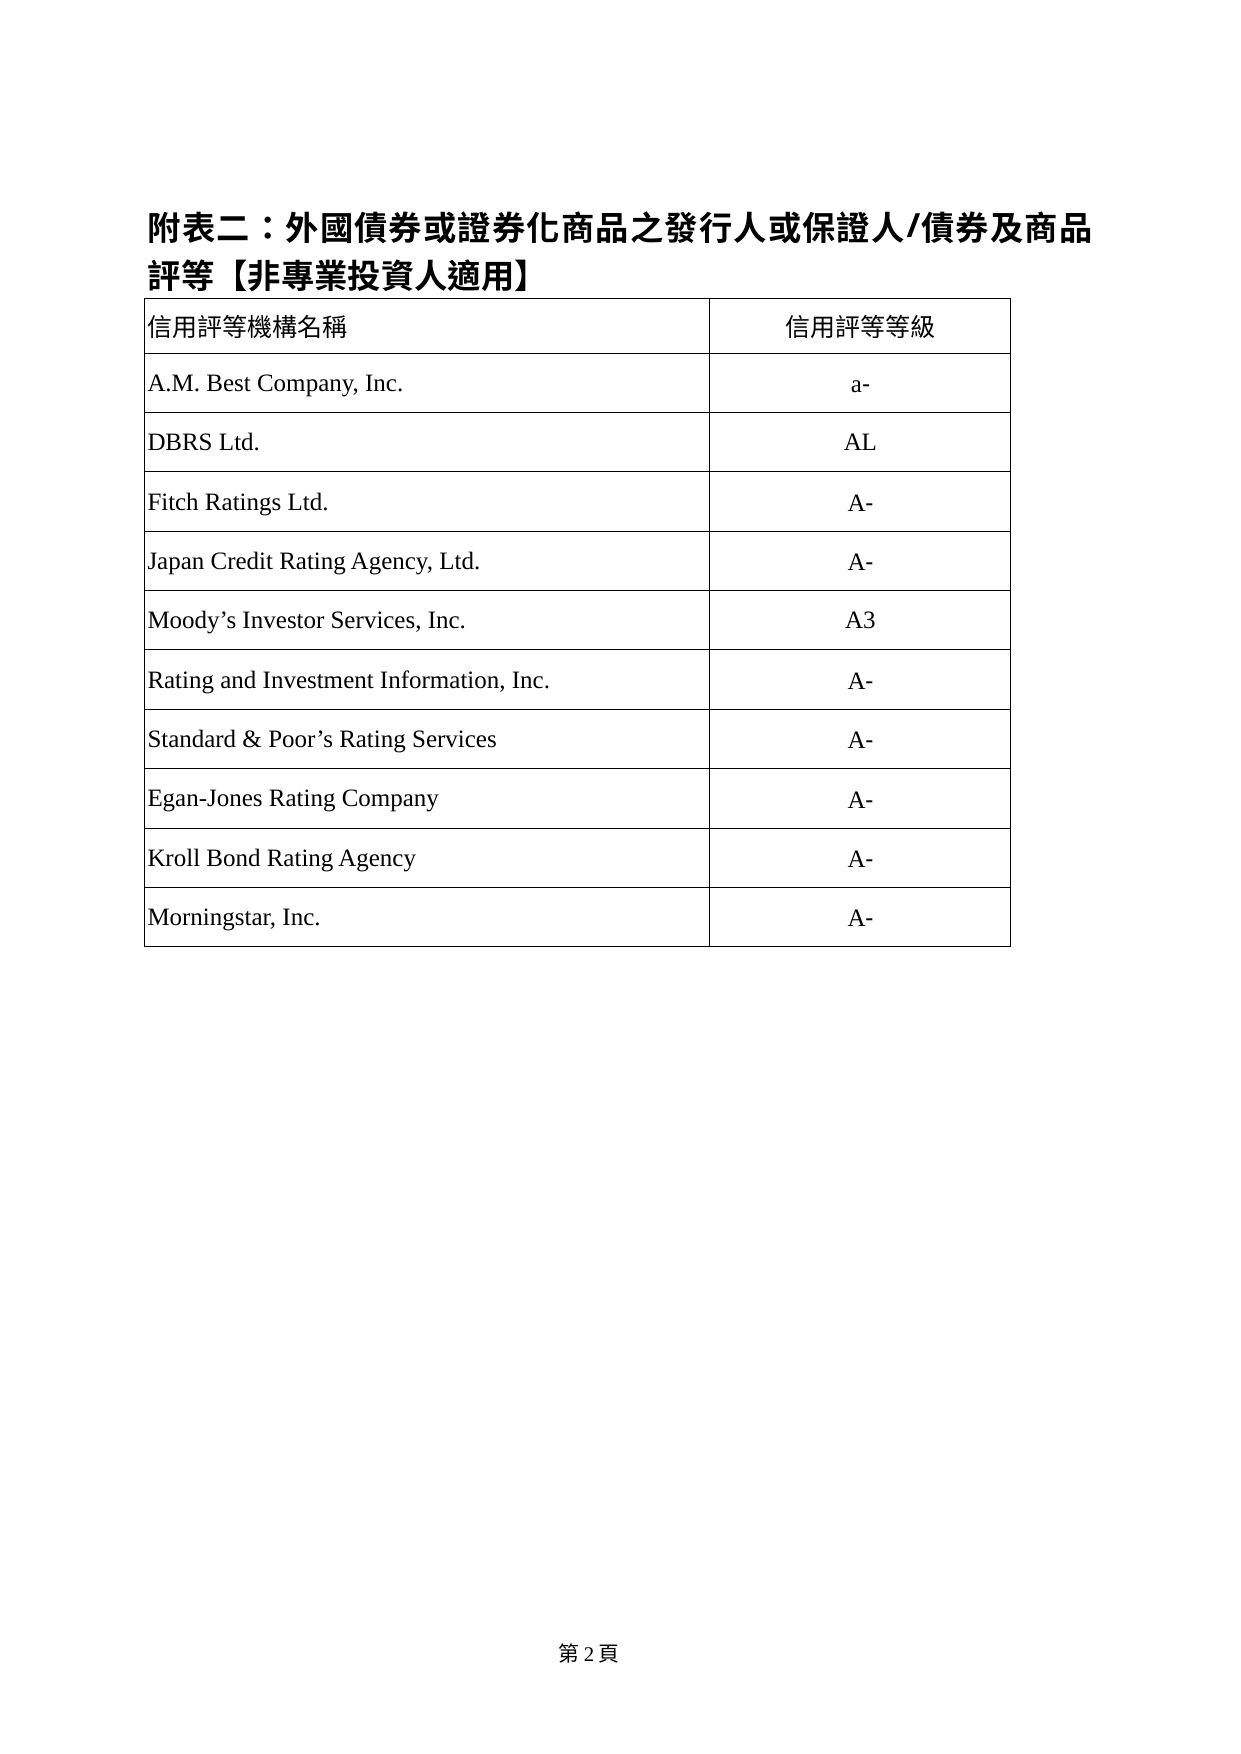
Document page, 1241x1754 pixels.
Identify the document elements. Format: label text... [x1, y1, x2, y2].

table_cell A- [710, 710, 1010, 768]
table_cell Japan Credit Rating Agency, Ltd. [145, 532, 709, 590]
table_cell a- [710, 354, 1010, 412]
table_cell A- [710, 532, 1010, 590]
table_cell A.M. Best Company, Inc. [145, 354, 709, 412]
table_cell A3 [710, 591, 1010, 649]
text 附表二：外國債券或證券化商品之發行人或保證人/債券及商品評等【非專業投資人適用】 [148, 202, 1092, 298]
table_cell A- [710, 829, 1010, 887]
table_cell Fitch Ratings Ltd. [145, 472, 709, 531]
table_cell AL [710, 413, 1010, 471]
table_cell A- [710, 888, 1010, 946]
table_cell A- [710, 650, 1010, 709]
table_cell Egan-Jones Rating Company [145, 769, 709, 827]
table_header 信用評等等級 [710, 299, 1010, 352]
table_cell A- [710, 769, 1010, 827]
table_cell DBRS Ltd. [145, 413, 709, 471]
table_cell Morningstar, Inc. [145, 888, 709, 946]
table_cell Rating and Investment Information, Inc. [145, 650, 709, 709]
table_cell Moody’s Investor Services, Inc. [145, 591, 709, 649]
table_cell Kroll Bond Rating Agency [145, 829, 709, 887]
table_cell Standard & Poor’s Rating Services [145, 710, 709, 768]
table_header 信用評等機構名稱 [145, 299, 709, 352]
table_cell A- [710, 472, 1010, 531]
